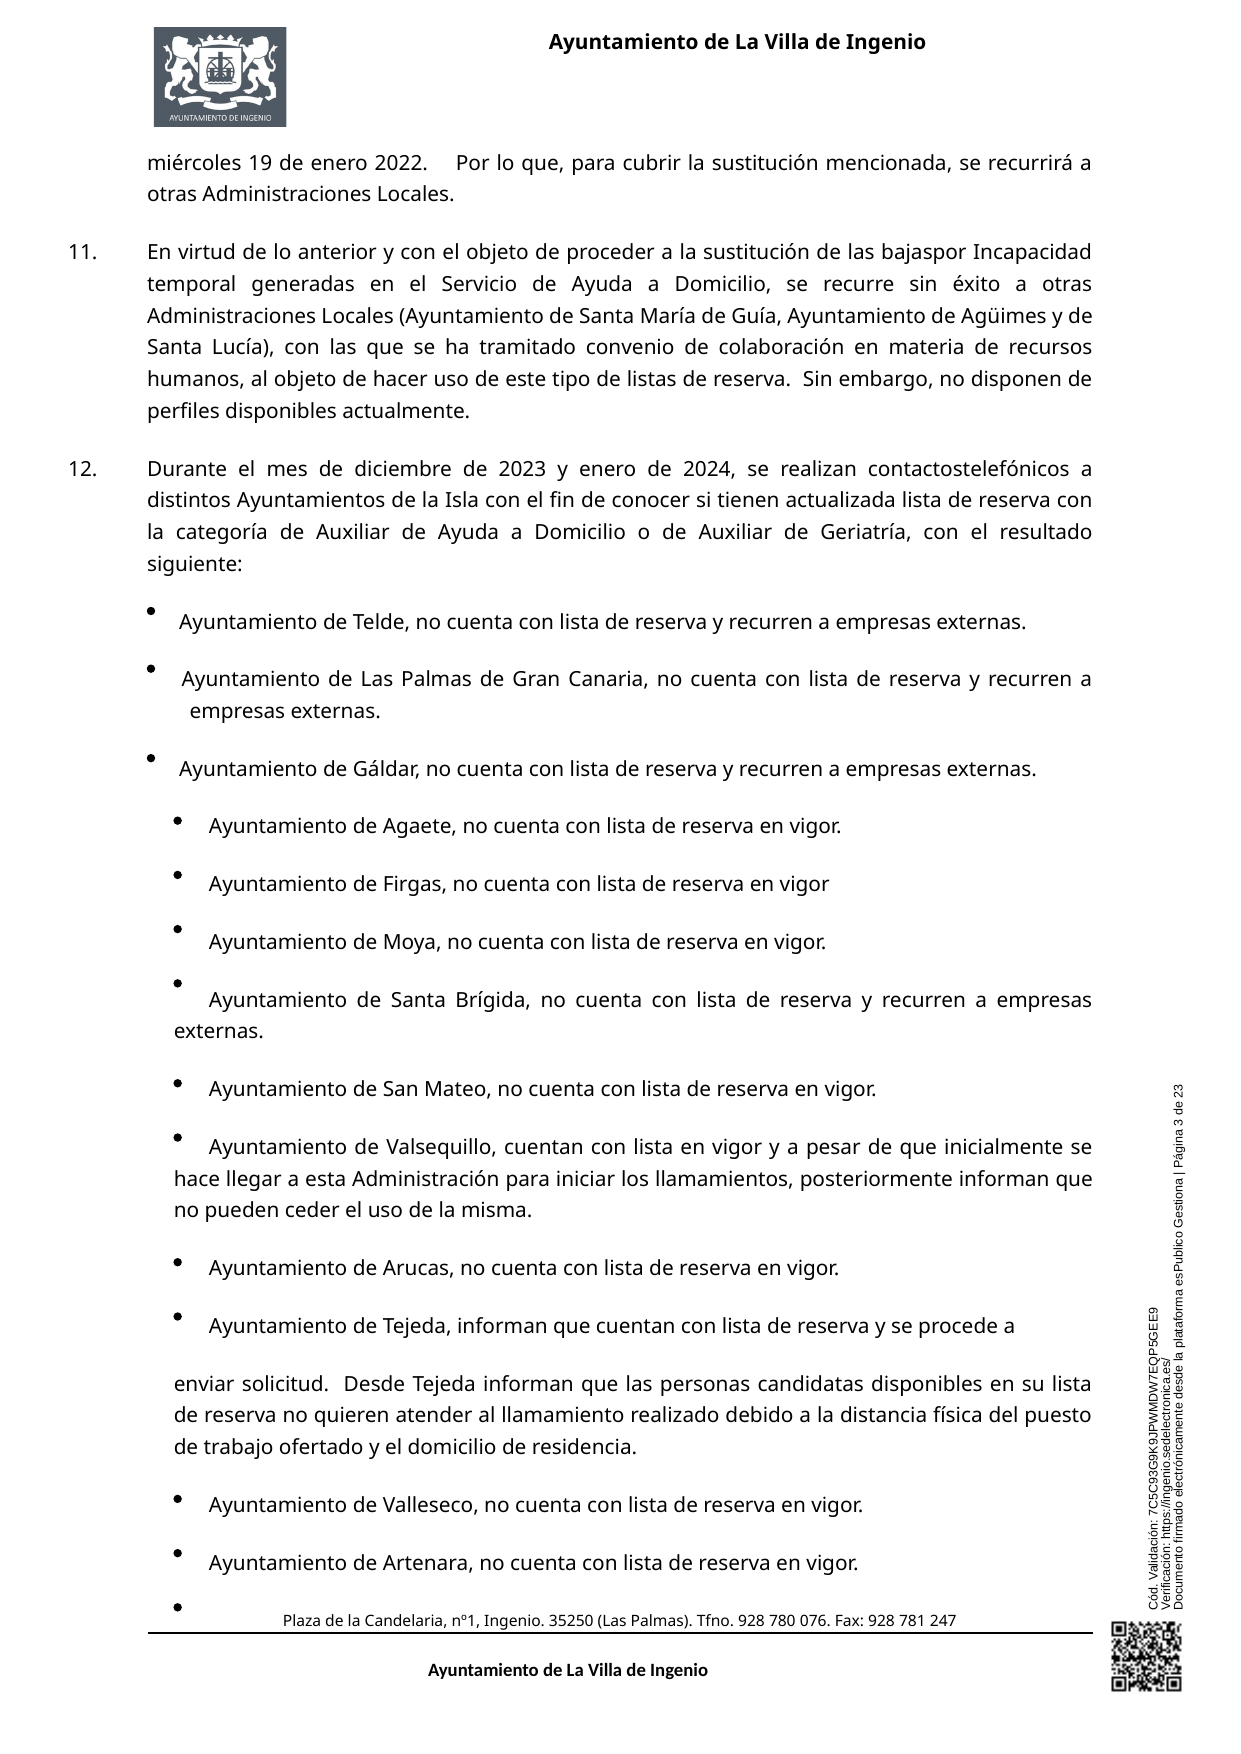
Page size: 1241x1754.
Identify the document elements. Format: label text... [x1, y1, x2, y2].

text enviar solicitud. Desde Tejeda informan que las personas candidatas disponibles en su lista de reserva no quieren atender al llamamiento realizado debido a la distancia física del puesto de trabajo ofertado y el domicilio de residencia. [173, 1369, 1094, 1461]
text Ayuntamiento de Tejeda, informan que cuentan con lista de reserva y se procede a [173, 1311, 1094, 1339]
text Ayuntamiento de Telde, no cuenta con lista de reserva y recurren a empresas externas. [173, 607, 1094, 635]
text Ayuntamiento de San Mateo, no cuenta con lista de reserva en vigor. [173, 1074, 1094, 1103]
text Ayuntamiento de Santa Brígida, no cuenta con lista de reserva y recurren a empresas externas. [173, 985, 1094, 1045]
list Durante el mes de diciembre de 2023 y enero de 2024, se realizan contactostelefónicos a distintos Ayuntamientos de la Isla con el fin de conocer si tienen actualizada lista de reserva con la categoría de Auxiliar de Ayuda a Domicilio o de Auxiliar de Geriatría, con el resultado siguiente: [68, 454, 1094, 577]
text Ayuntamiento de Valleseco, no cuenta con lista de reserva en vigor. [173, 1490, 1094, 1518]
text Ayuntamiento de Las Palmas de Gran Canaria, no cuenta con lista de reserva y recurren a empresas externas. [173, 664, 1094, 725]
text Ayuntamiento de Artenara, no cuenta con lista de reserva en vigor. [173, 1548, 1094, 1576]
list En virtud de lo anterior y con el objeto de proceder a la sustitución de las bajaspor Incapacidad temporal generadas en el Servicio de Ayuda a Domicilio, se recurre sin éxito a otras Administraciones Locales (Ayuntamiento de Santa María de Guía, Ayuntamiento de Agüimes y de Santa Lucía), con las que se ha tramitado convenio de colaboración en materia de recursos humanos, al objeto de hacer uso de este tipo de listas de reserva. Sin embargo, no disponen de perfiles disponibles actualmente. [68, 237, 1094, 424]
text Ayuntamiento de Firgas, no cuenta con lista de reserva en vigor [173, 869, 1094, 898]
text Ayuntamiento de Agaete, no cuenta con lista de reserva en vigor. [173, 812, 1094, 840]
text Ayuntamiento de Gáldar, no cuenta con lista de reserva y recurren a empresas externas. [173, 754, 1094, 782]
text Ayuntamiento de Valsequillo, cuentan con lista en vigor y a pesar de que inicialmente se hace llegar a esta Administración para iniciar los llamamientos, posteriormente informan que no pueden ceder el uso de la misma. [173, 1132, 1094, 1224]
text Ayuntamiento de Arucas, no cuenta con lista de reserva en vigor. [173, 1253, 1094, 1282]
list miércoles 19 de enero 2022. Por lo que, para cubrir la sustitución mencionada, se recurrirá a otras Administraciones Locales. [68, 148, 1094, 208]
text Ayuntamiento de Moya, no cuenta con lista de reserva en vigor. [173, 927, 1094, 956]
